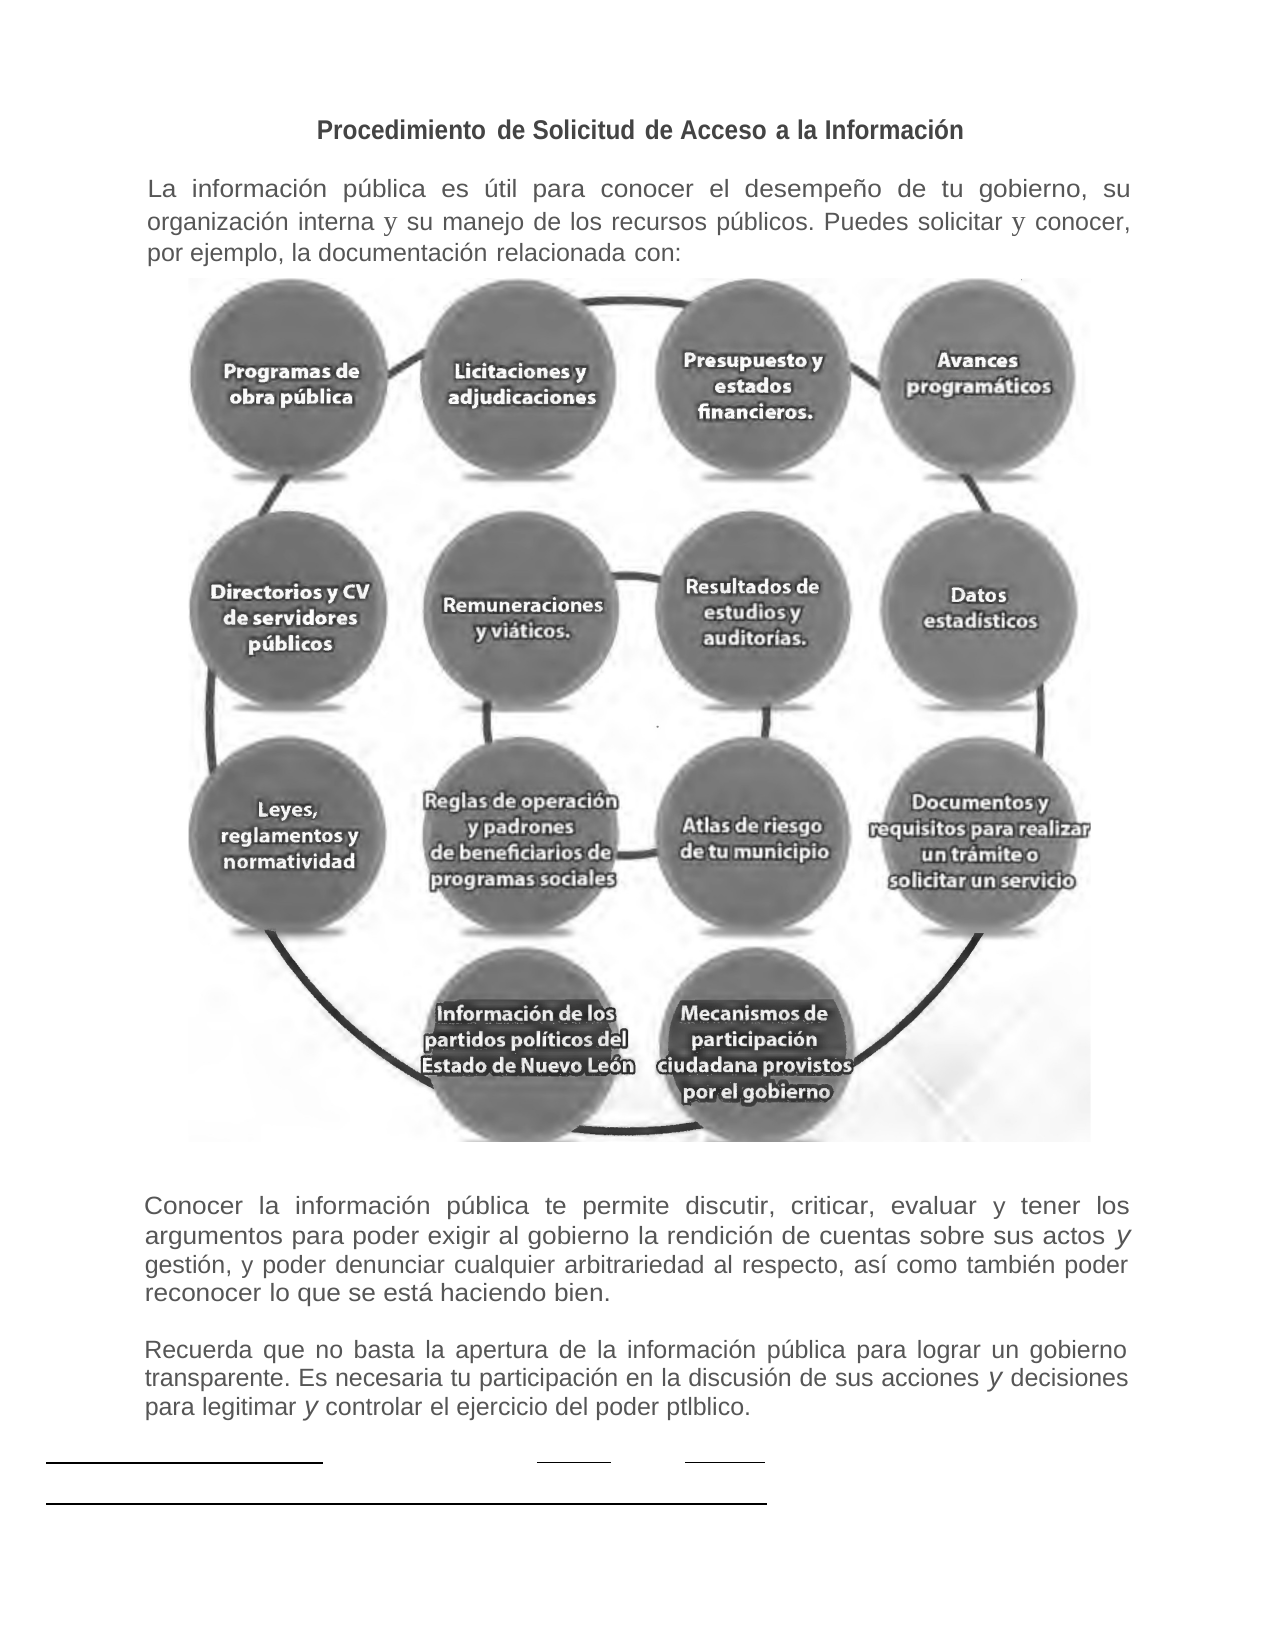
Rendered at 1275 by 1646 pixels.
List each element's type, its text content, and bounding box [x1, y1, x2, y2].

text La información pública es útil para conocer el desempeño de tu gobierno, su organización interna y su manejo de los recursos públicos. Puedes solicitar y conocer, por ejemplo, la documentación relacionada con: [147, 174, 1131, 267]
text Conocer la información pública te permite discutir, criticar, evaluar y tener los argumentos para poder exigir al gobierno la rendición de cuentas sobre sus actos y gestión, y poder denunciar cualquier arbitrariedad al respecto, así como también poder reconocer lo que se está haciendo bien. [144, 1192, 1130, 1307]
text Recuerda que no basta la apertura de la información pública para lograr un gobierno transparente. Es necesaria tu participación en la discusión de sus acciones y decisiones para legitimar y controlar el ejercicio del poder ptlblico. [144, 1337, 1128, 1422]
subtitle Procedimiento de Solicitud de Acceso a la Información [33, 114, 1247, 145]
